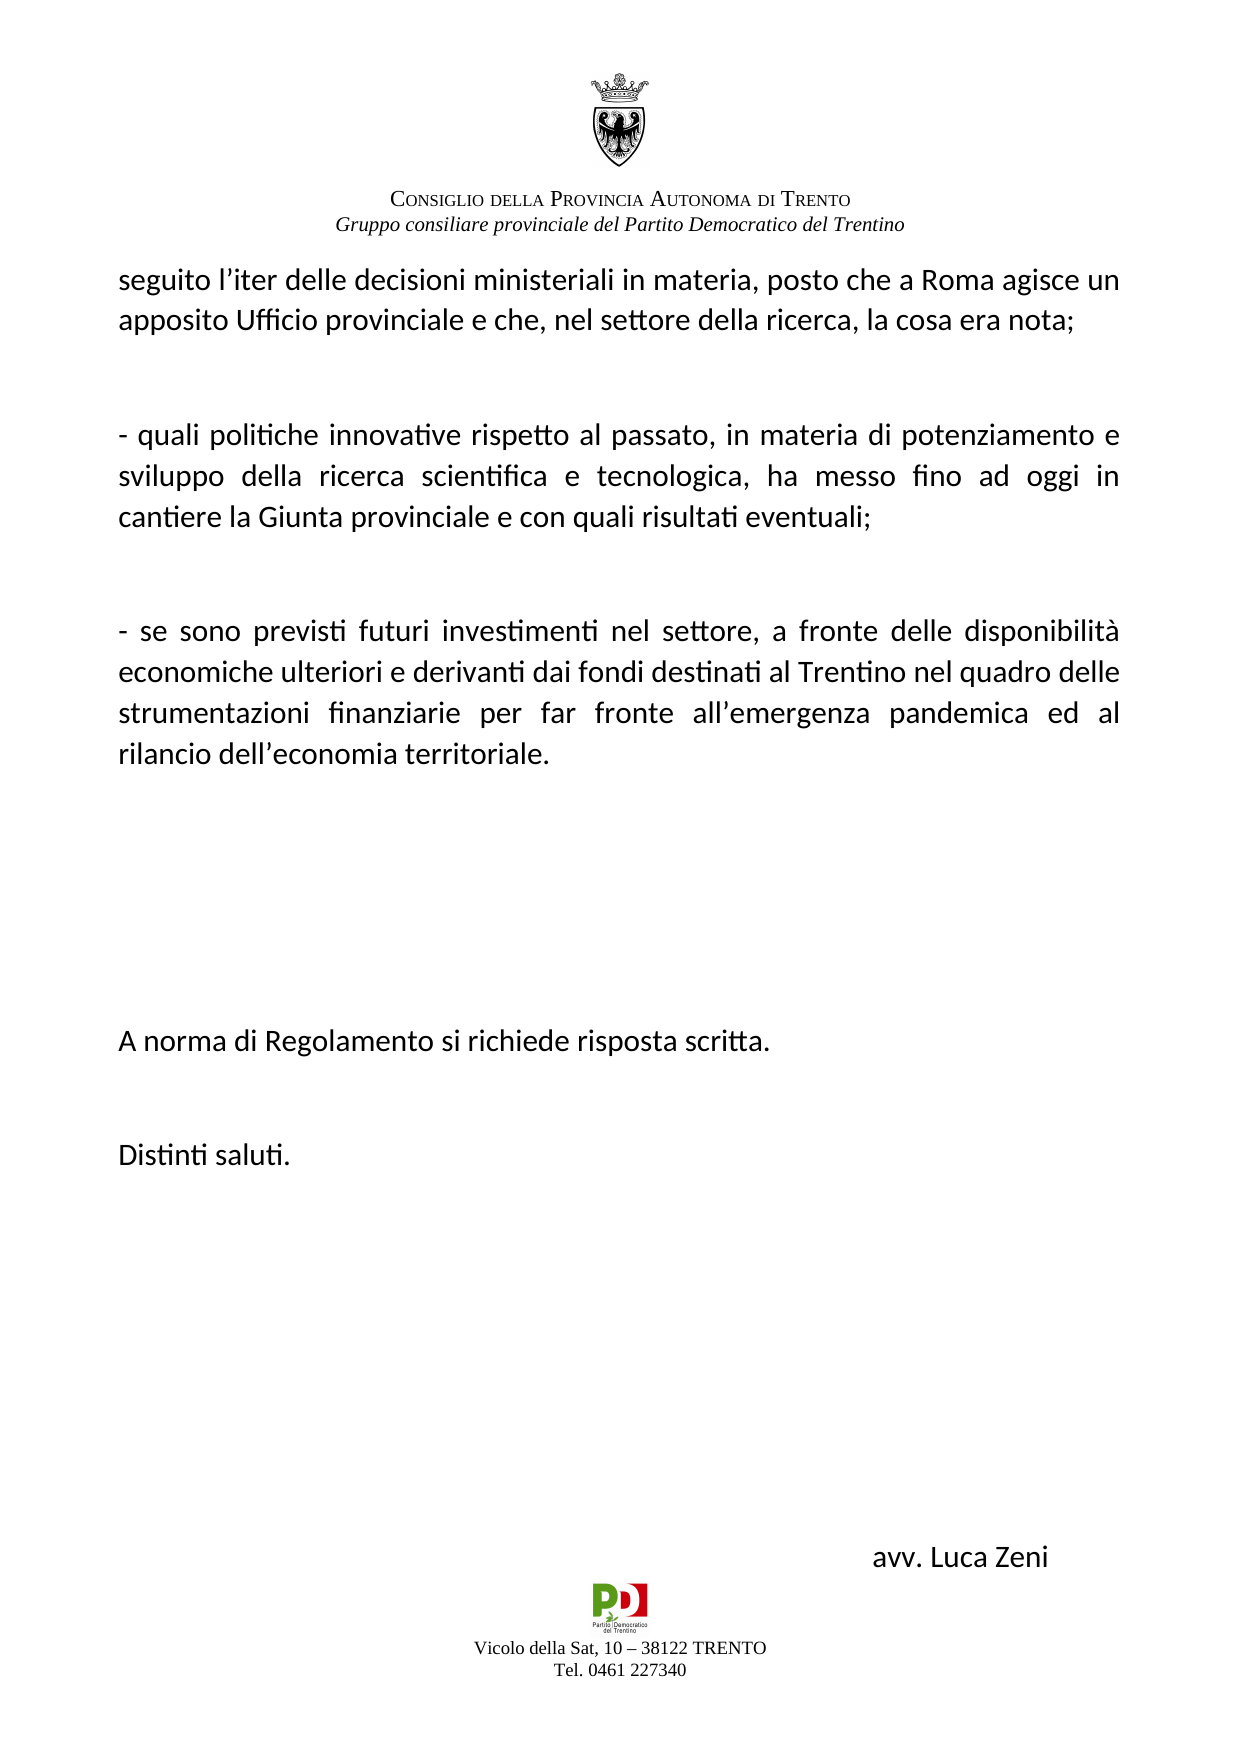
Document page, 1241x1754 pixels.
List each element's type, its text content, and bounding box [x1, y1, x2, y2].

picture [590, 1581, 650, 1637]
text - se sono previsti futuri investimenti nel settore, a fronte delle disponibilità economiche ulteriori e derivanti dai fondi destinati al Trentino nel quadro delle strumentazioni finanziarie per far fronte all’emergenza pandemica ed al rilancio dell’economia territoriale. [118, 612, 1122, 772]
text avv. Luca Zeni [118, 1537, 1122, 1575]
text - quali politiche innovative rispetto al passato, in materia di potenziamento e sviluppo della ricerca scientifica e tecnologica, ha messo fino ad oggi in cantiere la Giunta provinciale e con quali risultati eventuali; [118, 415, 1122, 535]
text seguito l’iter delle decisioni ministeriali in materia, posto che a Roma agisce un apposito Ufficio provinciale e che, nel settore della ricerca, la cosa era nota; [118, 260, 1122, 339]
picture [590, 73, 650, 167]
text Distinti saluti. [118, 1136, 1122, 1174]
text A norma di Regolamento si richiede risposta scritta. [118, 1021, 1122, 1059]
